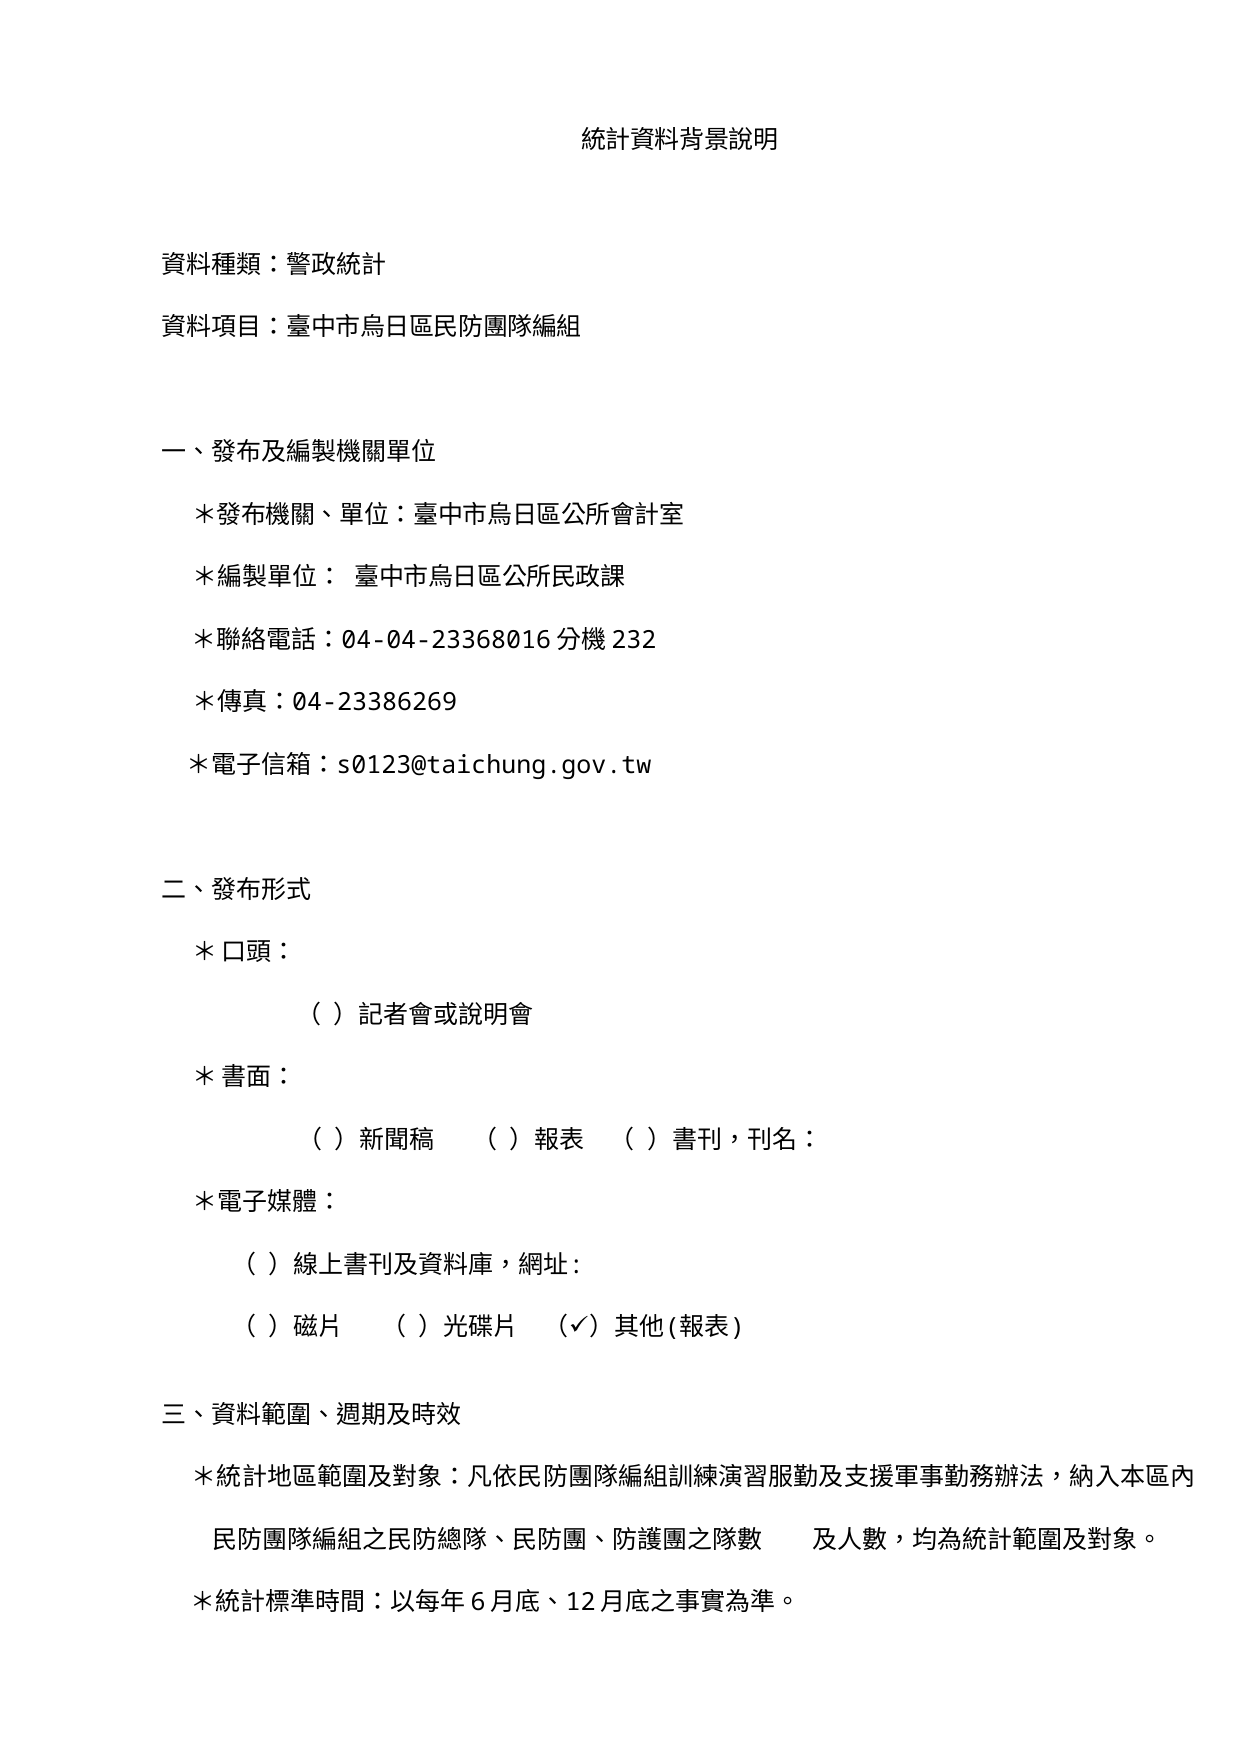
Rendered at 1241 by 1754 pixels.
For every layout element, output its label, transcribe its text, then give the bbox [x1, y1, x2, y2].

table_header 統計資料背景說明 資料種類：警政統計 資料項目：臺中市烏日區民防團隊編組 一、發布及編製機關單位 ＊發布機關、單位：臺中市烏日區公所會計室 ＊編製單位： 臺中市烏日區公所民政課 ＊聯絡電話：04-04-23368016分機232 ＊傳真：04-23386269 ＊電子信箱：s0123@taichung.gov.tw 二、發布形式 口頭： （ ）記者會或說明會 書面： （ ）新聞稿 （ ）報表 （ ）書刊，刊名： ＊電子媒體： （ ）線上書刊及資料庫，網址: （ ）磁片 （ ）光碟片 （ü）其他(報表) 三、資料範圍、週期及時效 ＊統計地區範圍及對象：凡依民防團隊編組訓練演習服勤及支援軍事勤務辦法，納入本區內民防團隊編組之民防總隊、民防團、防護團之隊數 及人數，均為統計範圍及對象。 ＊統計標準時間：以每年6月底、12月底之事實為準。 [150, 96, 1209, 1621]
